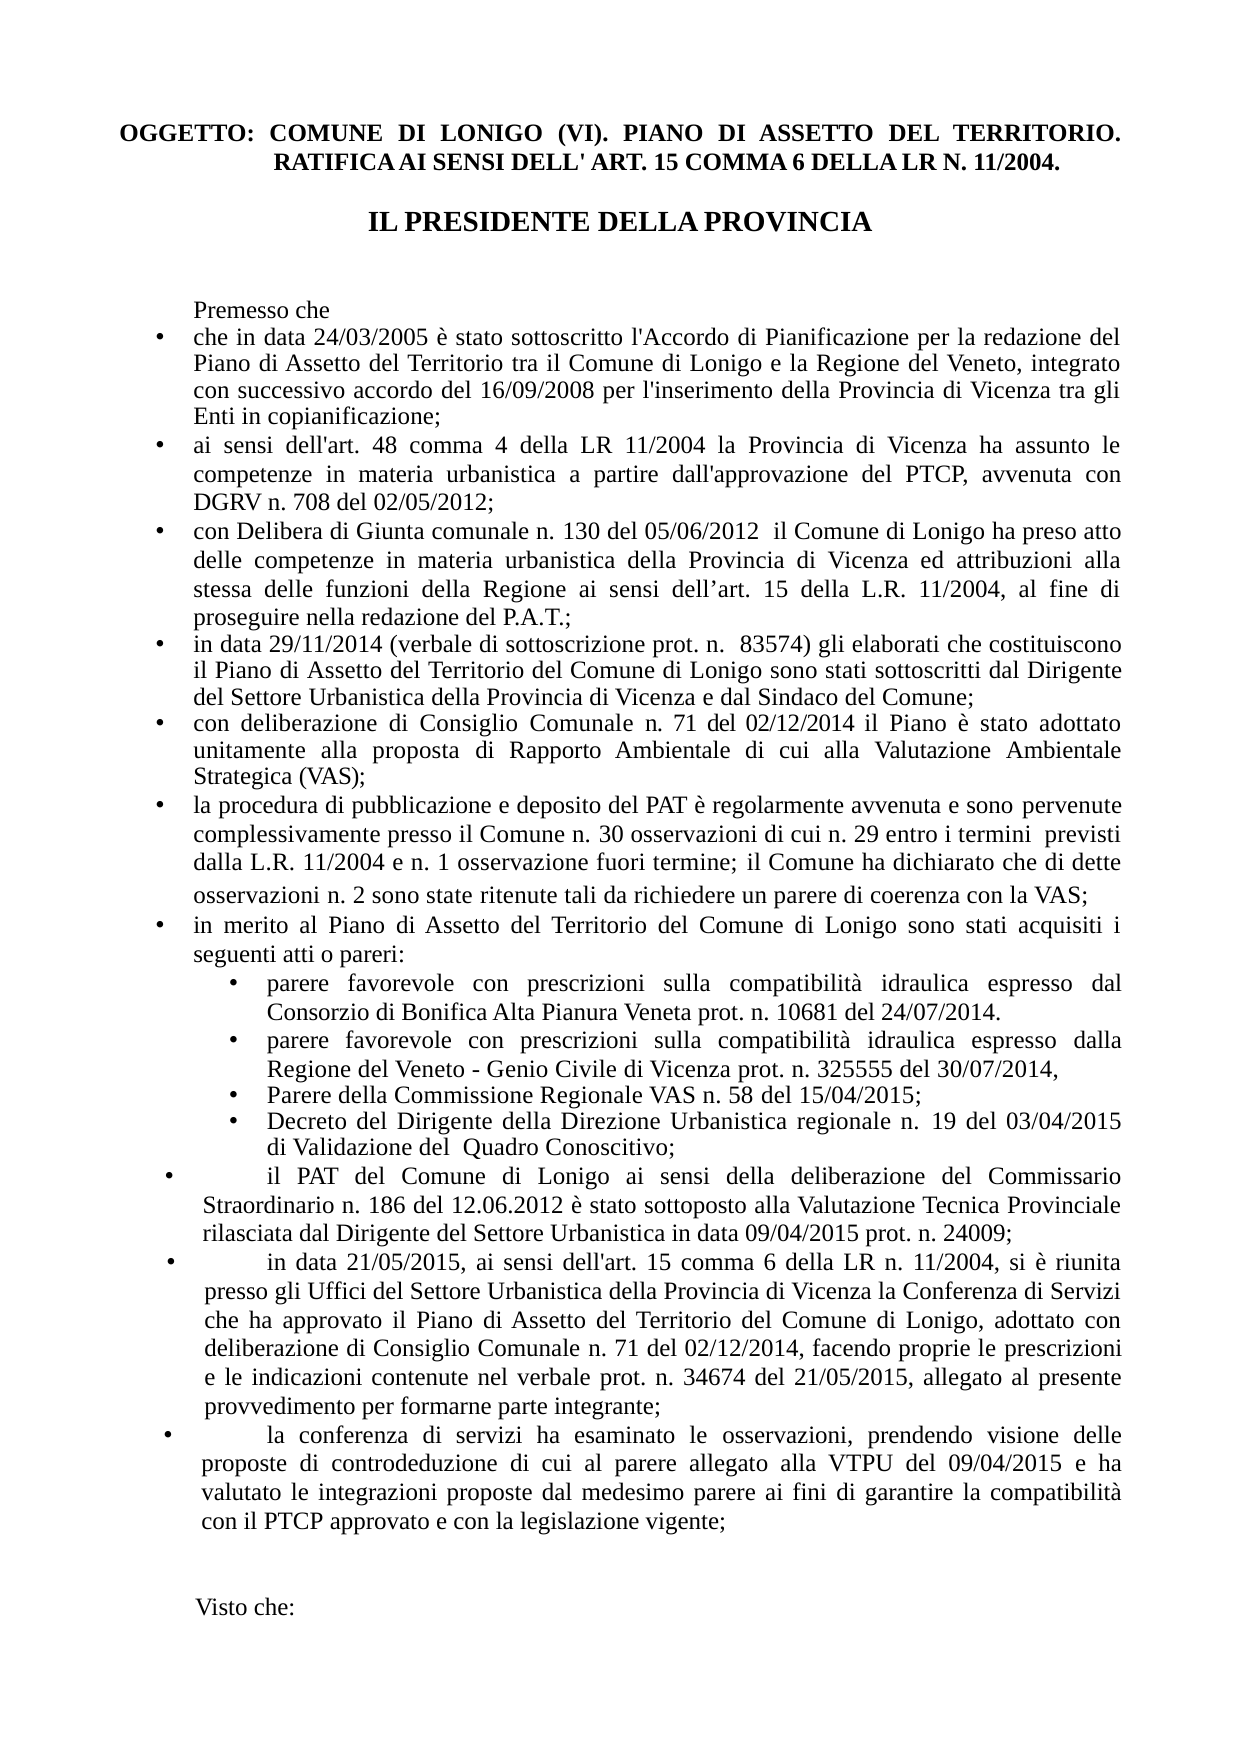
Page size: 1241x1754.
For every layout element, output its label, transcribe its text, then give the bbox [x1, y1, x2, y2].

text Visto che: [118, 1592, 1122, 1621]
list ai sensi dell'art. 48 comma 4 della LR 11/2004 la Provincia di Vicenza ha assunto le competenze in materia urbanistica a partire dall'approvazione del PTCP, avvenuta con DGRV n. 708 del 02/05/2012; [156, 430, 1122, 516]
list la conferenza di servizi ha esaminato le osservazioni, prendendo visione delle proposte di controdeduzione di cui al parere allegato alla VTPU del 09/04/2015 e ha valutato le integrazioni proposte dal medesimo parere ai fini di garantire la compatibilità con il PTCP approvato e con la legislazione vigente; [163, 1420, 1122, 1535]
text OGGETTO: COMUNE DI LONIGO (VI). PIANO DI ASSETTO DEL TERRITORIO. RATIFICA AI SENSI DELL' ART. 15 COMMA 6 DELLA LR N. 11/2004. [119, 118, 1122, 176]
list il PAT del Comune di Lonigo ai sensi della deliberazione del Commissario Straordinario n. 186 del 12.06.2012 è stato sottoposto alla Valutazione Tecnica Provinciale rilasciata dal Dirigente del Settore Urbanistica in data 09/04/2015 prot. n. 24009; [165, 1161, 1122, 1247]
list in data 29/11/2014 (verbale di sottoscrizione prot. n. 83574) gli elaborati che costituiscono il Piano di Assetto del Territorio del Comune di Lonigo sono stati sottoscritti dal Dirigente del Settore Urbanistica della Provincia di Vicenza e dal Sindaco del Comune; [156, 631, 1122, 711]
list Decreto del Dirigente della Direzione Urbanistica regionale n. 19 del 03/04/2015 di Validazione del Quadro Conoscitivo; [229, 1109, 1122, 1161]
list con Delibera di Giunta comunale n. 130 del 05/06/2012 il Comune di Lonigo ha preso atto delle competenze in materia urbanistica della Provincia di Vicenza ed attribuzioni alla stessa delle funzioni della Regione ai sensi dell’art. 15 della L.R. 11/2004, al fine di proseguire nella redazione del P.A.T.; [156, 516, 1122, 631]
list in data 21/05/2015, ai sensi dell'art. 15 comma 6 della LR n. 11/2004, si è riunita presso gli Uffici del Settore Urbanistica della Provincia di Vicenza la Conferenza di Servizi che ha approvato il Piano di Assetto del Territorio del Comune di Lonigo, adottato con deliberazione di Consiglio Comunale n. 71 del 02/12/2014, facendo proprie le prescrizioni e le indicazioni contenute nel verbale prot. n. 34674 del 21/05/2015, allegato al presente provvedimento per formarne parte integrante; [167, 1247, 1122, 1420]
list che in data 24/03/2005 è stato sottoscritto l'Accordo di Pianificazione per la redazione del Piano di Assetto del Territorio tra il Comune di Lonigo e la Regione del Veneto, integrato con successivo accordo del 16/09/2008 per l'inserimento della Provincia di Vicenza tra gli Enti in copianificazione; [156, 324, 1122, 430]
list parere favorevole con prescrizioni sulla compatibilità idraulica espresso dalla Regione del Veneto - Genio Civile di Vicenza prot. n. 325555 del 30/07/2014, [229, 1025, 1122, 1083]
list in merito al Piano di Assetto del Territorio del Comune di Lonigo sono stati acquisiti i seguenti atti o pareri: [156, 910, 1122, 968]
text Premesso che [118, 295, 1122, 324]
list Parere della Commissione Regionale VAS n. 58 del 15/04/2015; [229, 1083, 1122, 1109]
text IL PRESIDENTE DELLA PROVINCIA [118, 204, 1122, 238]
list con deliberazione di Consiglio Comunale n. 71 del 02/12/2014 il Piano è stato adottato unitamente alla proposta di Rapporto Ambientale di cui alla Valutazione Ambientale Strategica (VAS); [156, 711, 1122, 790]
list la procedura di pubblicazione e deposito del PAT è regolarmente avvenuta e sono pervenute complessivamente presso il Comune n. 30 osservazioni di cui n. 29 entro i termini previsti dalla L.R. 11/2004 e n. 1 osservazione fuori termine; il Comune ha dichiarato che di dette osservazioni n. 2 sono state ritenute tali da richiedere un parere di coerenza con la VAS; [156, 790, 1122, 910]
list parere favorevole con prescrizioni sulla compatibilità idraulica espresso dal Consorzio di Bonifica Alta Pianura Veneta prot. n. 10681 del 24/07/2014. [229, 968, 1122, 1025]
